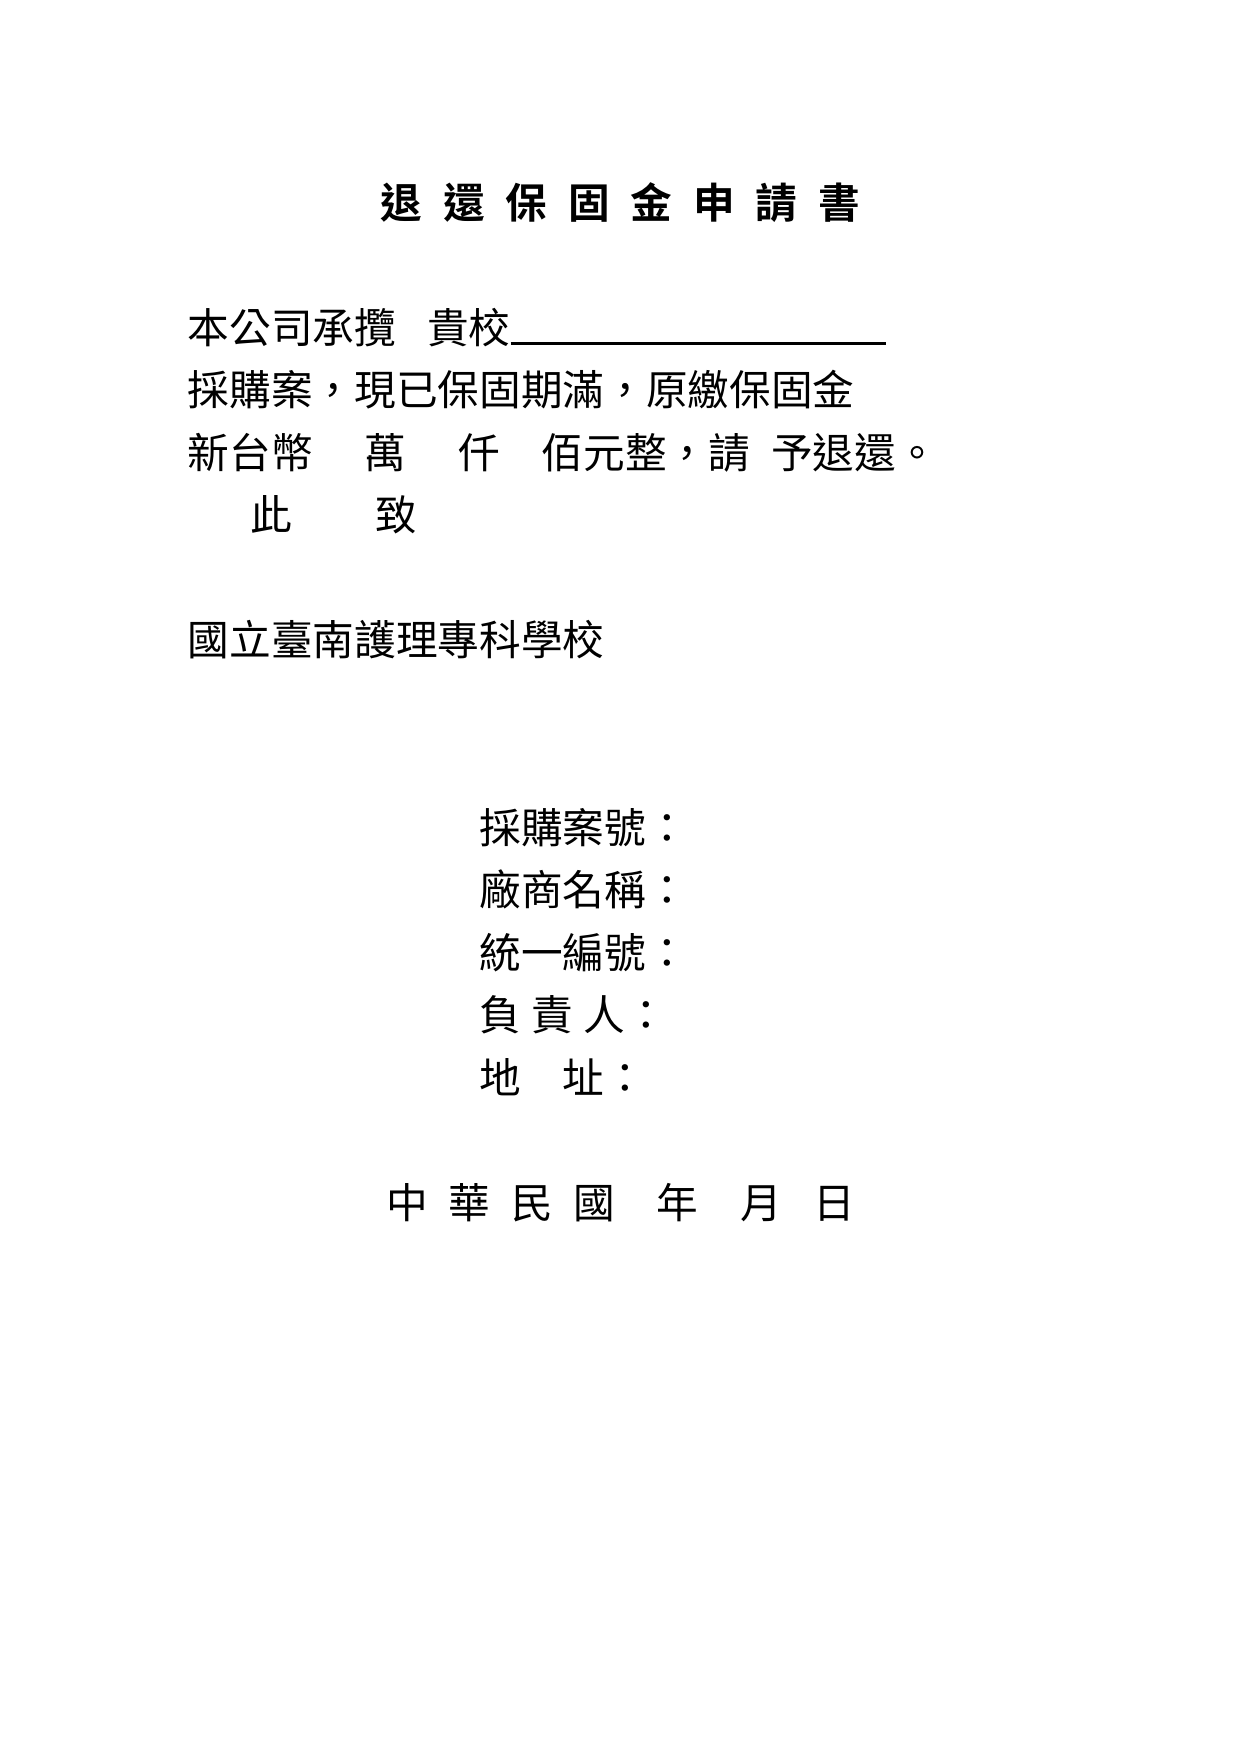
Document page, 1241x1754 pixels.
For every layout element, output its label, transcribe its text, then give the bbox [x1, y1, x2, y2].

text 採購案號： [187, 783, 1053, 846]
text 採購案，現已保固期滿，原繳保固金 [187, 346, 1053, 408]
text 地 址： [187, 1033, 1053, 1096]
text 本公司承攬 貴校 [187, 283, 1053, 346]
text 負 責 人： [187, 971, 1053, 1033]
text 統一編號： [187, 908, 1053, 971]
text 廠商名稱： [187, 846, 1053, 908]
text 此 致 [187, 471, 1053, 533]
text 中 華 民 國 年 月 日 [187, 1158, 1053, 1221]
text 退 還 保 固 金 申 請 書 [187, 158, 1053, 221]
text 國立臺南護理專科學校 [187, 596, 1053, 658]
text 新台幣 萬 仟 佰元整，請 予退還。 [187, 408, 1053, 471]
